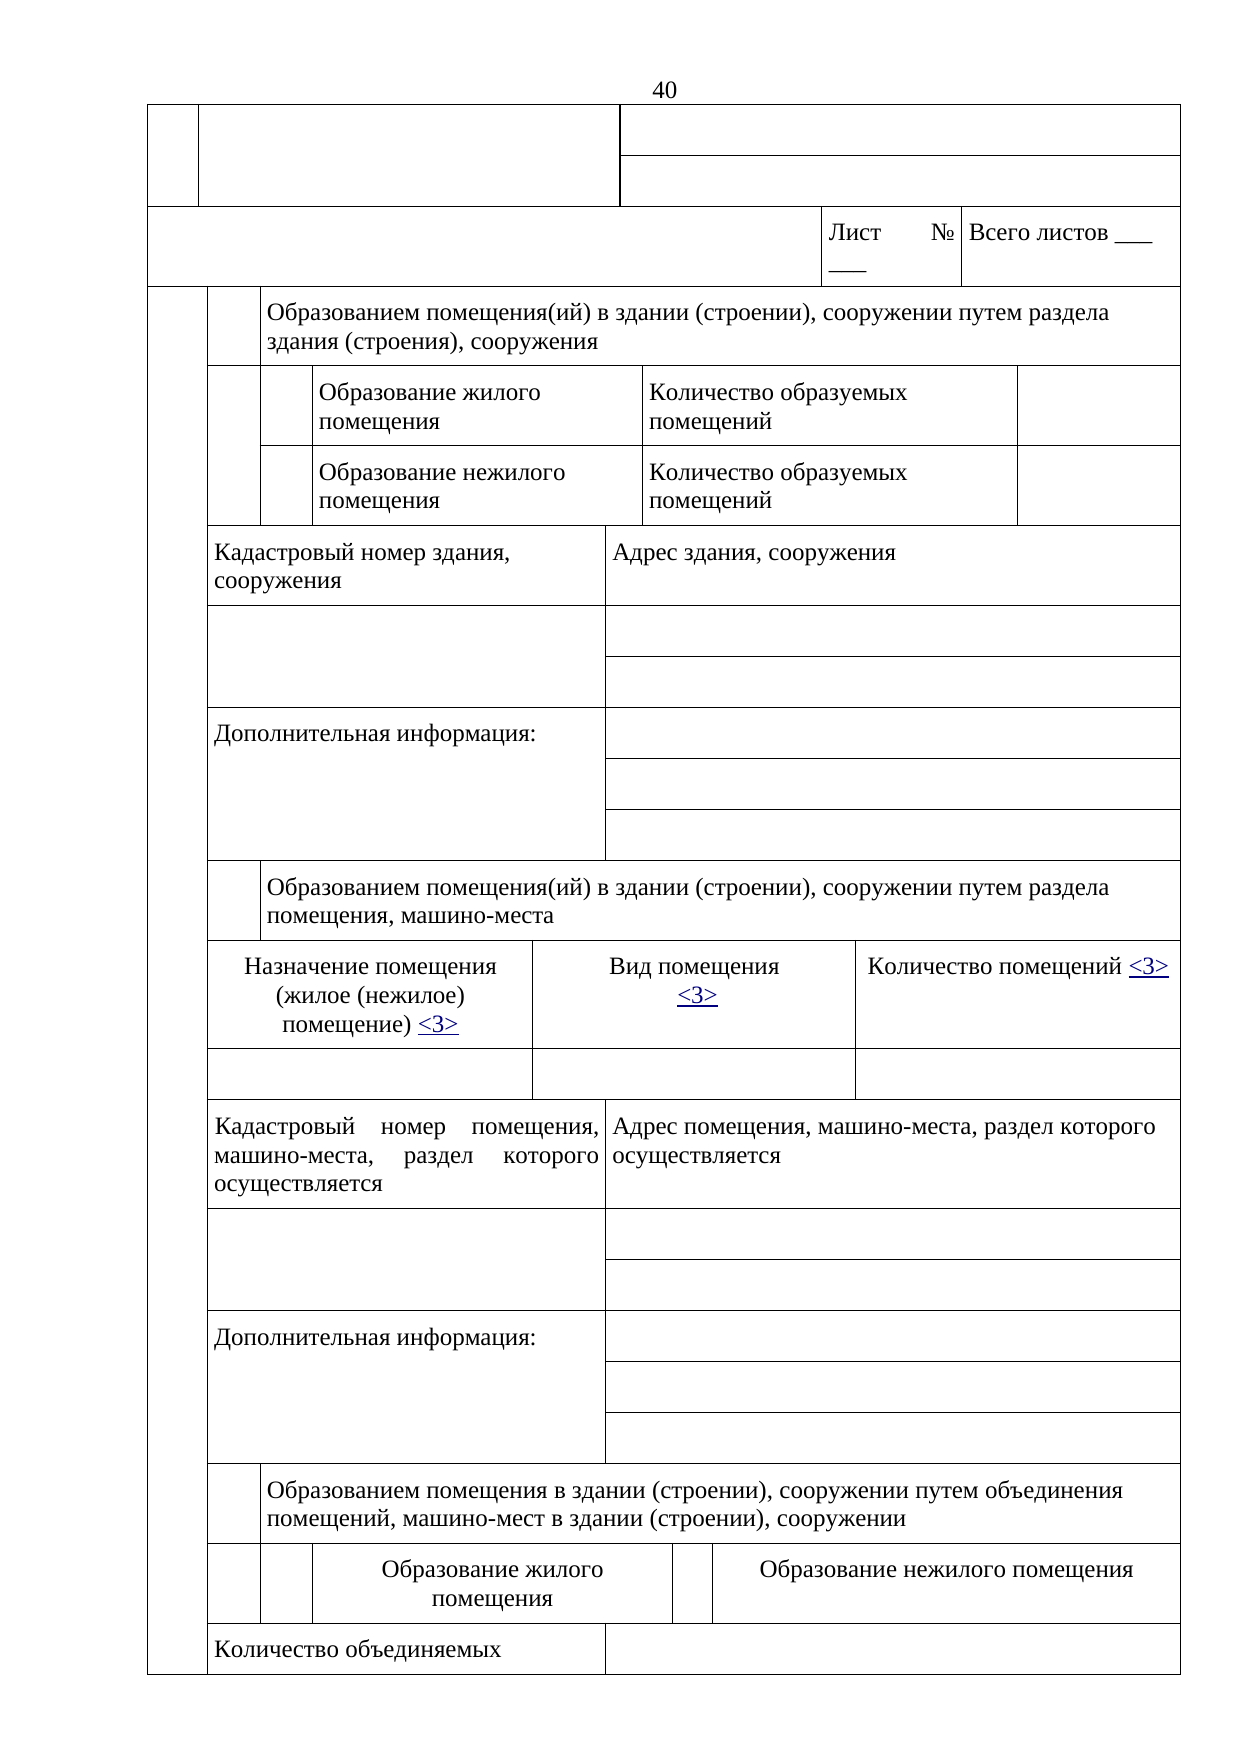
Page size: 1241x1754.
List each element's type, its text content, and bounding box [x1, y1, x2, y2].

table_cell Дополнительная информация: [208, 708, 605, 860]
table_cell [606, 1413, 1180, 1463]
table_cell [621, 105, 1180, 155]
table_cell Образованием помещения(ий) в здании (строении), сооружении путем раздела помещения, машино-места [261, 861, 1180, 940]
table_cell [148, 105, 198, 206]
table_cell [606, 1260, 1180, 1310]
table_cell Количество помещений <3> [856, 941, 1180, 1048]
table_cell [148, 207, 821, 286]
table_cell [208, 1544, 260, 1623]
table_cell [606, 657, 1180, 707]
table_cell [606, 606, 1180, 656]
table_cell [208, 606, 605, 656]
table_cell [261, 446, 312, 525]
table_cell [606, 1311, 1180, 1361]
table_cell [208, 366, 260, 525]
table_cell [1018, 366, 1180, 445]
table_cell [261, 366, 312, 445]
table_cell [1018, 446, 1180, 525]
table_cell [208, 1259, 605, 1310]
table_cell Вид помещения <3> [533, 941, 855, 1048]
table_cell [856, 1049, 1180, 1099]
table_cell [261, 1544, 312, 1623]
table_cell [208, 287, 260, 365]
table_cell [199, 105, 619, 155]
table_cell [208, 656, 605, 707]
table_cell [606, 1624, 1180, 1674]
table_cell [208, 1464, 260, 1543]
table_cell [606, 1209, 1180, 1259]
table_cell [148, 287, 207, 1674]
table_cell Количество образуемых помещений [643, 366, 1017, 445]
table_cell Адрес помещения, машино-места, раздел которого осуществляется [606, 1100, 1180, 1208]
table_cell [208, 861, 260, 940]
table_cell Лист № ___ [822, 207, 961, 286]
table_cell Количество образуемых помещений [643, 446, 1017, 525]
table_cell [606, 759, 1180, 809]
table_cell Образование жилого помещения [313, 1544, 672, 1623]
table_cell [673, 1544, 712, 1623]
table_cell Кадастровый номер здания, сооружения [208, 526, 605, 605]
table_cell [621, 156, 1180, 206]
table_cell [208, 1209, 605, 1259]
table_cell [208, 1049, 532, 1099]
table_cell Образование жилого помещения [313, 366, 642, 445]
table_cell [606, 810, 1180, 860]
table_cell [606, 1362, 1180, 1412]
table_cell Образование нежилого помещения [713, 1544, 1180, 1623]
table_cell Образованием помещения в здании (строении), сооружении путем объединения помещений, машино-мест в здании (строении), сооружении [261, 1464, 1180, 1543]
table_cell Дополнительная информация: [208, 1311, 605, 1463]
table_cell [533, 1049, 855, 1099]
table_cell Адрес здания, сооружения [606, 526, 1180, 605]
table_cell [606, 708, 1180, 758]
table_cell Образованием помещения(ий) в здании (строении), сооружении путем раздела здания (строения), сооружения [261, 287, 1180, 365]
table_cell Количество объединяемых [208, 1624, 605, 1674]
table_cell Назначение помещения (жилое (нежилое) помещение) <3> [208, 941, 532, 1048]
table_cell [199, 155, 619, 206]
table_cell Кадастровый номер помещения, машино-места, раздел которого осуществляется [208, 1100, 605, 1208]
table_cell Всего листов ___ [962, 207, 1180, 286]
table_cell Образование нежилого помещения [313, 446, 642, 525]
